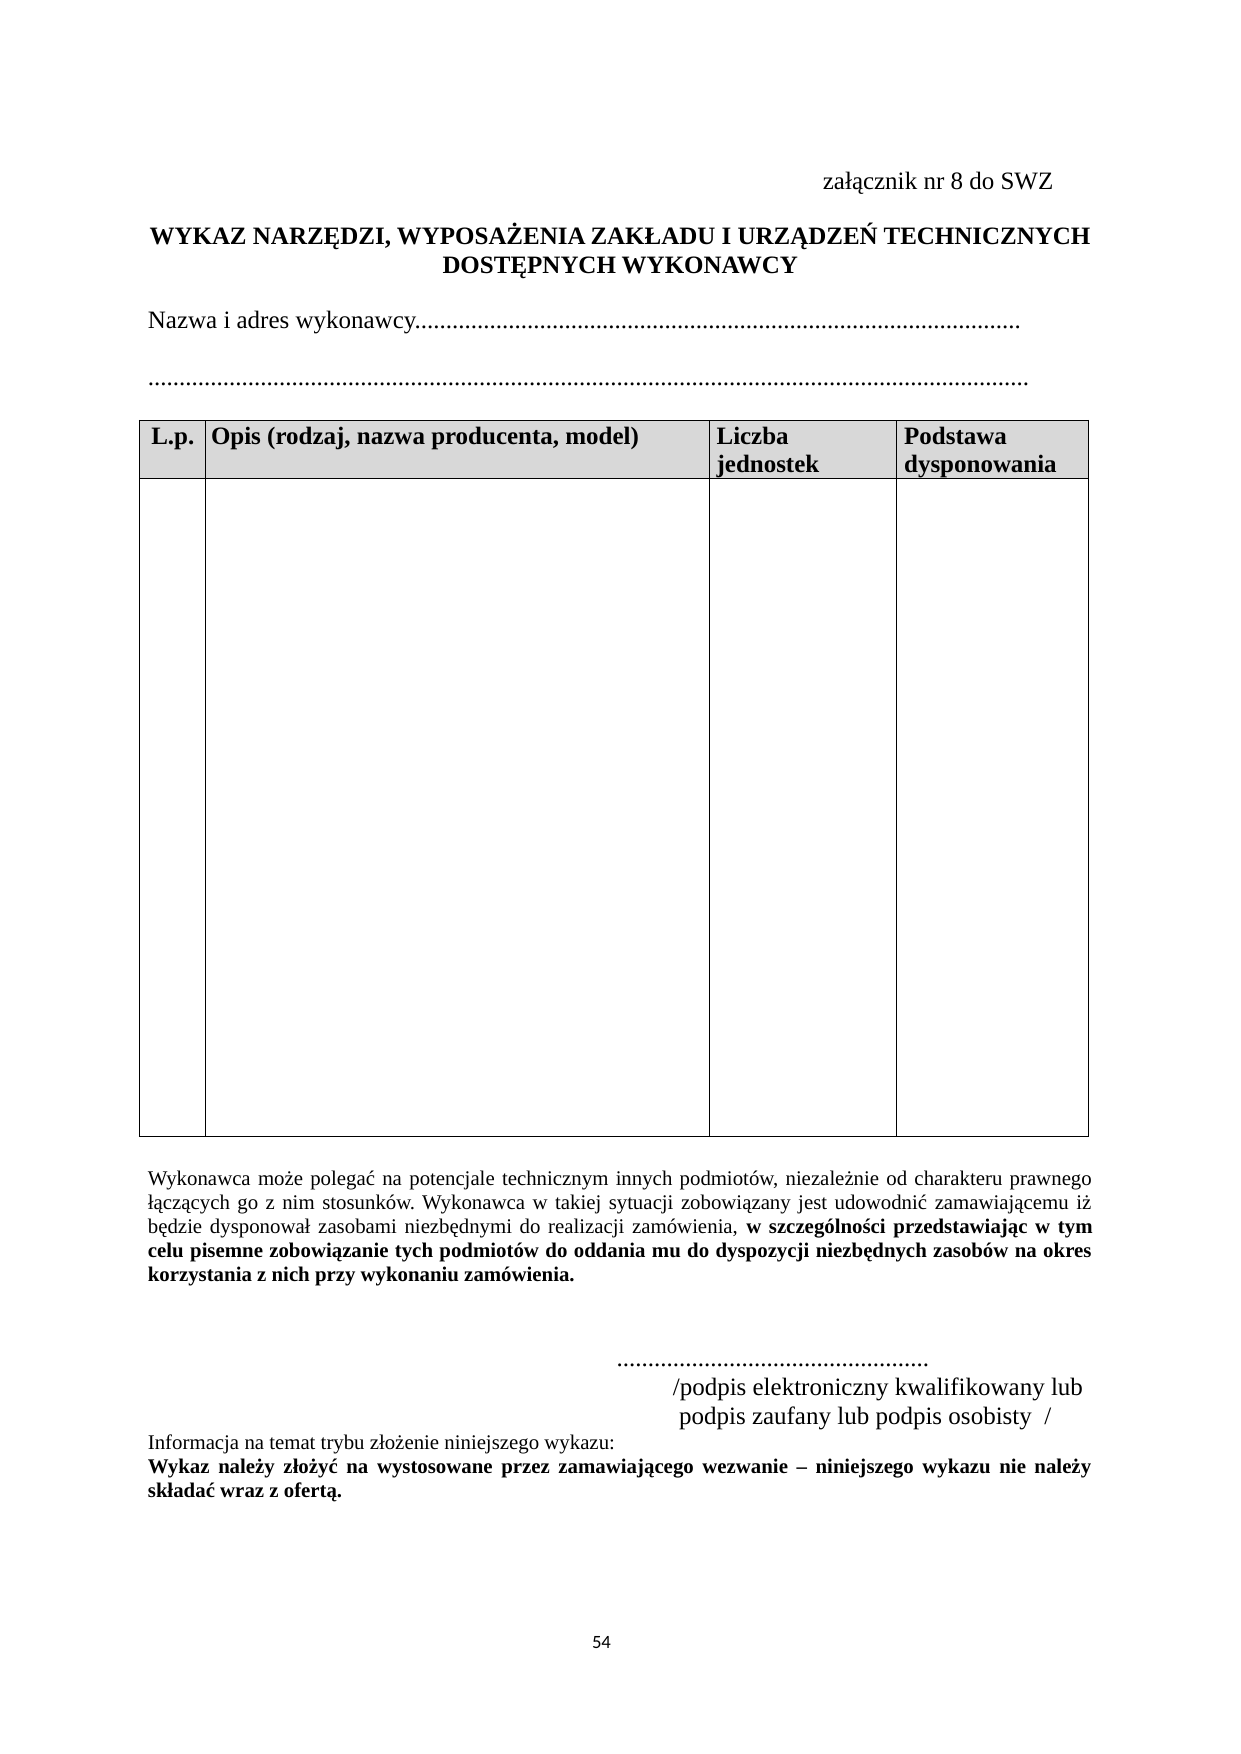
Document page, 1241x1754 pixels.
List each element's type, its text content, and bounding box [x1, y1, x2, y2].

table_cell [206, 479, 709, 1136]
table_cell [897, 479, 1088, 1136]
table_header Opis (rodzaj, nazwa producenta, model) [206, 421, 709, 478]
table_cell [710, 479, 896, 1136]
text WYKAZ NARZĘDZI, WYPOSAŻENIA ZAKŁADU I URZĄDZEŃ TECHNICZNYCH DOSTĘPNYCH WYKONAWCY [148, 221, 1093, 278]
text załącznik nr 8 do SWZ [823, 166, 1093, 194]
table_cell [140, 479, 205, 1136]
text ............................................................................................................................................. [148, 362, 1093, 391]
text .................................................. [148, 1343, 1093, 1372]
text Wykaz należy złożyć na wystosowane przez zamawiającego wezwanie – niniejszego wykazu nie należy składać wraz z ofertą. [148, 1454, 1093, 1502]
table_header L.p. [140, 421, 205, 478]
text podpis zaufany lub podpis osobisty / [148, 1401, 1093, 1430]
table_header Liczba jednostek [710, 421, 896, 478]
text Informacja na temat trybu złożenie niniejszego wykazu: [148, 1430, 1093, 1454]
text /podpis elektroniczny kwalifikowany lub [148, 1372, 1093, 1401]
table_header Podstawa dysponowania [897, 421, 1088, 478]
text Wykonawca może polegać na potencjale technicznym innych podmiotów, niezależnie od charakteru prawnego łączących go z nim stosunków. Wykonawca w takiej sytuacji zobowiązany jest udowodnić zamawiającemu iż będzie dysponował zasobami niezbędnymi do realizacji zamówienia, w szczególności przedstawiając w tym celu pisemne zobowiązanie tych podmiotów do oddania mu do dyspozycji niezbędnych zasobów na okres korzystania z nich przy wykonaniu zamówienia. [148, 1166, 1093, 1286]
text Nazwa i adres wykonawcy................................................................................................. [148, 305, 1093, 333]
